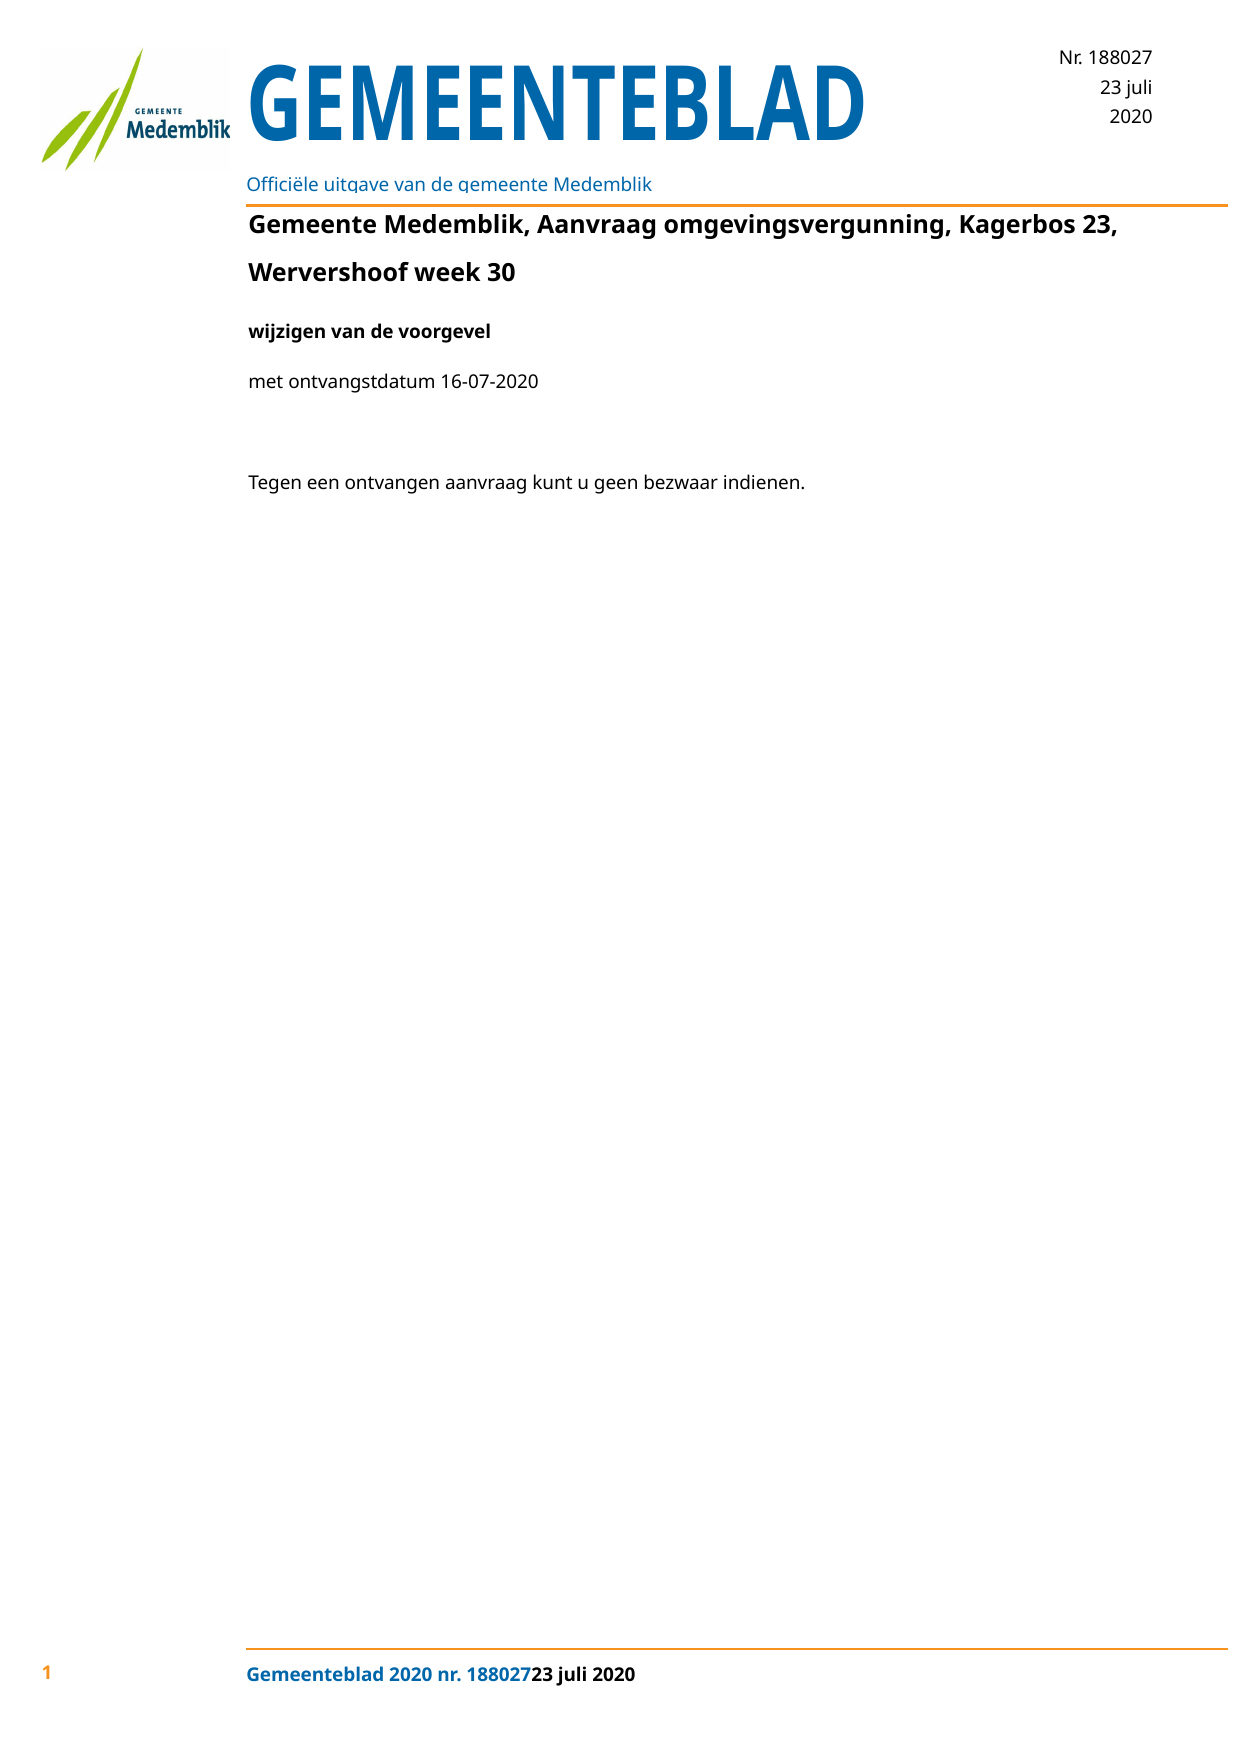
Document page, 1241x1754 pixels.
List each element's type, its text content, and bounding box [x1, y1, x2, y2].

picture [41, 47, 231, 172]
text Gemeente Medemblik, Aanvraag omgevingsvergunning, Kagerbos 23, Wervershoof week 30 [248, 207, 1152, 288]
text met ontvangstdatum 16-07-2020 [248, 368, 1152, 394]
text Tegen een ontvangen aanvraag kunt u geen bezwaar indienen. [248, 469, 1152, 495]
text wijzigen van de voorgevel [248, 318, 1152, 344]
